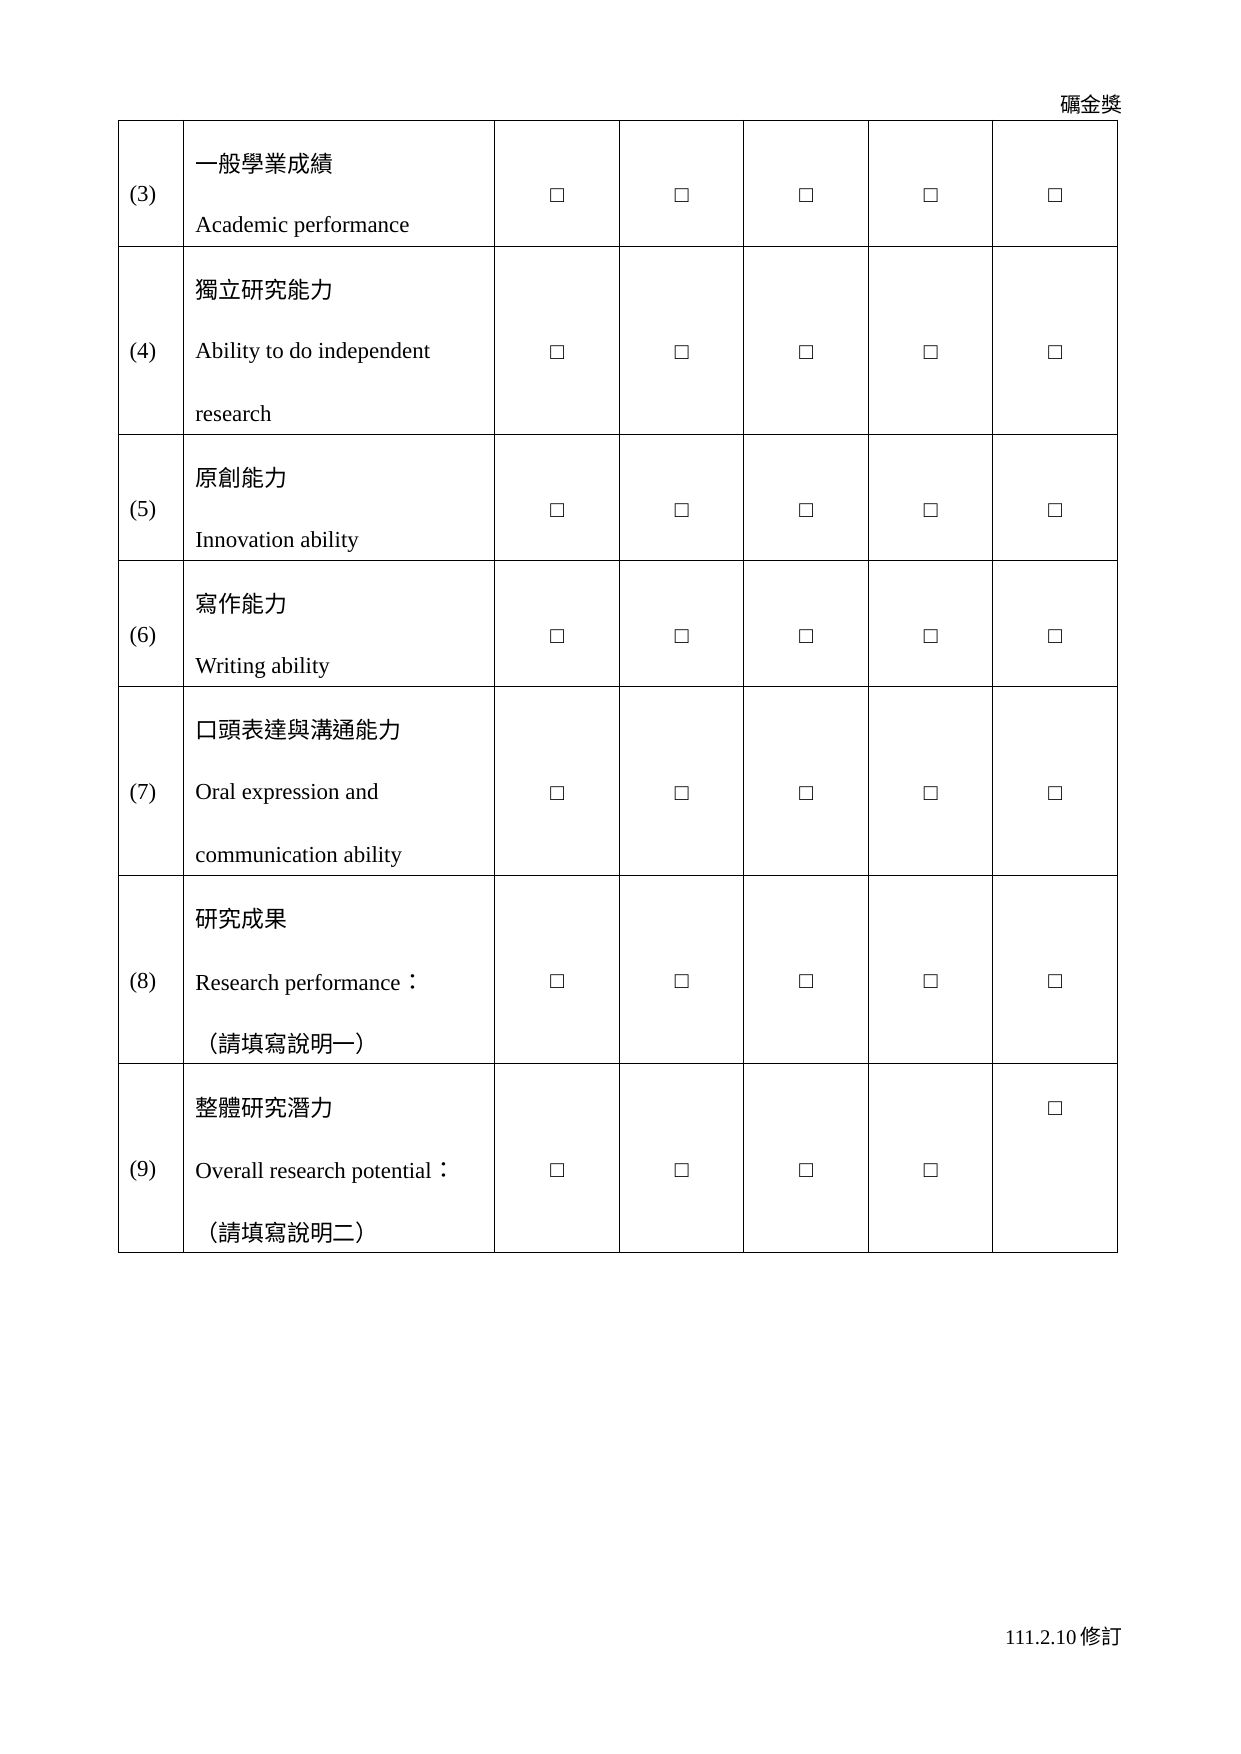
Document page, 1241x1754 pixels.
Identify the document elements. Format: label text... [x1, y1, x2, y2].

table_cell □ [993, 561, 1117, 686]
table_cell □ [869, 121, 992, 246]
table_cell □ [744, 1064, 868, 1252]
table_cell [1118, 246, 1122, 434]
table_cell (4) [119, 247, 183, 434]
table_cell □ [993, 1064, 1117, 1252]
table_cell (8) [119, 876, 183, 1063]
table_cell □ [620, 121, 743, 246]
table_cell [1118, 1063, 1122, 1252]
table_cell □ [495, 435, 619, 560]
table_cell 口頭表達與溝通能力 Oral expression and communication ability [184, 687, 494, 875]
table_cell [1118, 875, 1122, 1063]
table_cell (9) [119, 1064, 183, 1252]
table_cell □ [620, 247, 743, 434]
table_cell □ [993, 435, 1117, 560]
table_cell □ [495, 876, 619, 1063]
table_cell □ [993, 687, 1117, 875]
table_cell □ [620, 561, 743, 686]
table_cell □ [495, 561, 619, 686]
table_cell □ [495, 1064, 619, 1252]
table_cell (3) [119, 121, 183, 246]
table_cell □ [993, 876, 1117, 1063]
table_cell 整體研究潛力 Overall research potential： （請填寫說明二） [184, 1064, 494, 1252]
table_cell □ [744, 247, 868, 434]
table_cell (5) [119, 435, 183, 560]
table_cell □ [620, 876, 743, 1063]
table_cell □ [744, 687, 868, 875]
table_cell □ [744, 876, 868, 1063]
table_cell (6) [119, 561, 183, 686]
table_cell (7) [119, 687, 183, 875]
table_cell [1118, 686, 1122, 875]
table_cell □ [744, 121, 868, 246]
table_cell 研究成果 Research performance： （請填寫說明一） [184, 876, 494, 1063]
table_cell [1118, 120, 1122, 246]
table_cell □ [993, 247, 1117, 434]
table_cell □ [869, 687, 992, 875]
table_cell [1118, 434, 1122, 560]
table_cell □ [869, 561, 992, 686]
table_cell □ [620, 687, 743, 875]
table_cell □ [993, 121, 1117, 246]
table_cell □ [869, 876, 992, 1063]
table_cell □ [620, 435, 743, 560]
table_cell [1118, 560, 1122, 686]
table_cell 原創能力 Innovation ability [184, 435, 494, 560]
table_cell □ [620, 1064, 743, 1252]
table_cell 寫作能力 Writing ability [184, 561, 494, 686]
table_cell □ [495, 247, 619, 434]
table_cell □ [744, 435, 868, 560]
table_cell □ [869, 1064, 992, 1252]
table_cell □ [495, 121, 619, 246]
table_cell 獨立研究能力 Ability to do independent research [184, 247, 494, 434]
table_cell □ [495, 687, 619, 875]
table_cell □ [869, 247, 992, 434]
table_cell 一般學業成績 Academic performance [184, 121, 494, 246]
table_cell □ [744, 561, 868, 686]
table_cell □ [869, 435, 992, 560]
